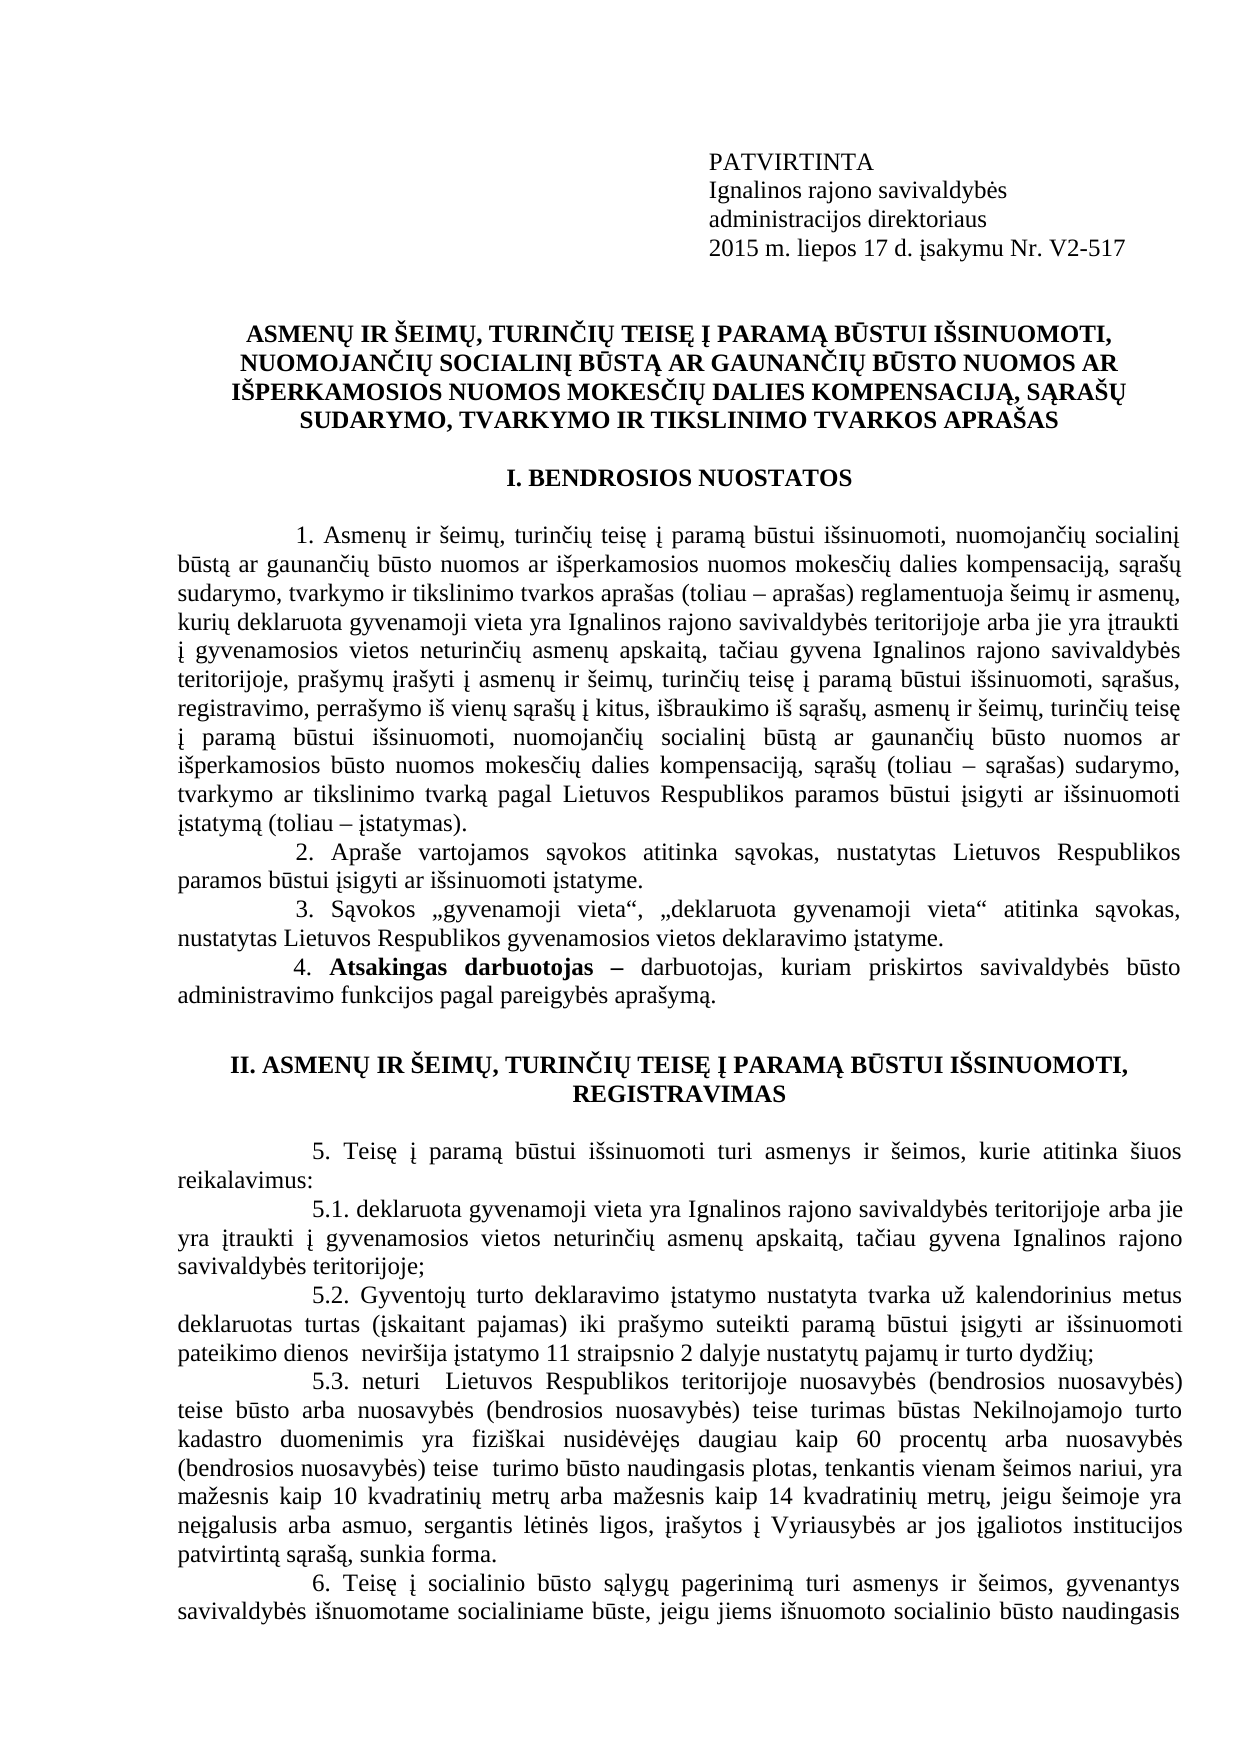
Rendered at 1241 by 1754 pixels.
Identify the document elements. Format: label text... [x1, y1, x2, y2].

text administracijos direktoriaus [177, 204, 1181, 233]
text PATVIRTINTA [177, 147, 1181, 176]
text 5.1. deklaruota gyvenamoji vieta yra Ignalinos rajono savivaldybės teritorijoje arba jie yra įtraukti į gyvenamosios vietos neturinčių asmenų apskaitą, tačiau gyvena Ignalinos rajono savivaldybės teritorijoje; [177, 1194, 1183, 1280]
text 5. Teisę į paramą būstui išsinuomoti turi asmenys ir šeimos, kurie atitinka šiuos reikalavimus: [177, 1136, 1183, 1194]
text I. BENDROSIOS NUOSTATOS [177, 463, 1181, 492]
text 2. Apraše vartojamos sąvokos atitinka sąvokas, nustatytas Lietuvos Respublikos paramos būstui įsigyti ar išsinuomoti įstatyme. [177, 837, 1181, 894]
text 3. Sąvokos „gyvenamoji vieta“, „deklaruota gyvenamoji vieta“ atitinka sąvokas, nustatytas Lietuvos Respublikos gyvenamosios vietos deklaravimo įstatyme. [177, 894, 1181, 952]
text 5.2. Gyventojų turto deklaravimo įstatymo nustatyta tvarka už kalendorinius metus deklaruotas turtas (įskaitant pajamas) iki prašymo suteikti paramą būstui įsigyti ar išsinuomoti pateikimo dienos neviršija įstatymo 11 straipsnio 2 dalyje nustatytų pajamų ir turto dydžių; [177, 1280, 1183, 1366]
text Ignalinos rajono savivaldybės [177, 176, 1181, 204]
text 5.3. neturi Lietuvos Respublikos teritorijoje nuosavybės (bendrosios nuosavybės) teise būsto arba nuosavybės (bendrosios nuosavybės) teise turimas būstas Nekilnojamojo turto kadastro duomenimis yra fiziškai nusidėvėjęs daugiau kaip 60 procentų arba nuosavybės (bendrosios nuosavybės) teise turimo būsto naudingasis plotas, tenkantis vienam šeimos nariui, yra mažesnis kaip 10 kvadratinių metrų arba mažesnis kaip 14 kvadratinių metrų, jeigu šeimoje yra neįgalusis arba asmuo, sergantis lėtinės ligos, įrašytos į Vyriausybės ar jos įgaliotos institucijos patvirtintą sąrašą, sunkia forma. [177, 1366, 1183, 1568]
text 2015 m. liepos 17 d. įsakymu Nr. V2-517 [177, 233, 1181, 262]
text ASMENŲ IR ŠEIMŲ, TURINČIŲ TEISĘ Į PARAMĄ BŪSTUI IŠSINUOMOTI, NUOMOJANČIŲ SOCIALINĮ BŪSTĄ AR GAUNANČIŲ BŪSTO NUOMOS AR IŠPERKAMOSIOS NUOMOS MOKESČIŲ DALIES KOMPENSACIJĄ, SĄRAŠŲ SUDARYMO, TVARKYMO IR TIKSLINIMO TVARKOS APRAŠAS [177, 319, 1181, 434]
text 4. Atsakingas darbuotojas – darbuotojas, kuriam priskirtos savivaldybės būsto administravimo funkcijos pagal pareigybės aprašymą. [177, 952, 1181, 1009]
text 1. Asmenų ir šeimų, turinčių teisę į paramą būstui išsinuomoti, nuomojančių socialinį būstą ar gaunančių būsto nuomos ar išperkamosios nuomos mokesčių dalies kompensaciją, sąrašų sudarymo, tvarkymo ir tikslinimo tvarkos aprašas (toliau – aprašas) reglamentuoja šeimų ir asmenų, kurių deklaruota gyvenamoji vieta yra Ignalinos rajono savivaldybės teritorijoje arba jie yra įtraukti į gyvenamosios vietos neturinčių asmenų apskaitą, tačiau gyvena Ignalinos rajono savivaldybės teritorijoje, prašymų įrašyti į asmenų ir šeimų, turinčių teisę į paramą būstui išsinuomoti, sąrašus, registravimo, perrašymo iš vienų sąrašų į kitus, išbraukimo iš sąrašų, asmenų ir šeimų, turinčių teisę į paramą būstui išsinuomoti, nuomojančių socialinį būstą ar gaunančių būsto nuomos ar išperkamosios būsto nuomos mokesčių dalies kompensaciją, sąrašų (toliau – sąrašas) sudarymo, tvarkymo ar tikslinimo tvarką pagal Lietuvos Respublikos paramos būstui įsigyti ar išsinuomoti įstatymą (toliau – įstatymas). [177, 521, 1181, 837]
text II. ASMENŲ IR ŠEIMŲ, TURINČIŲ TEISĘ Į PARAMĄ BŪSTUI IŠSINUOMOTI, REGISTRAVIMAS [177, 1050, 1181, 1108]
text 6. Teisę į socialinio būsto sąlygų pagerinimą turi asmenys ir šeimos, gyvenantys savivaldybės išnuomotame socialiniame būste, jeigu jiems išnuomoto socialinio būsto naudingasis [177, 1568, 1181, 1625]
